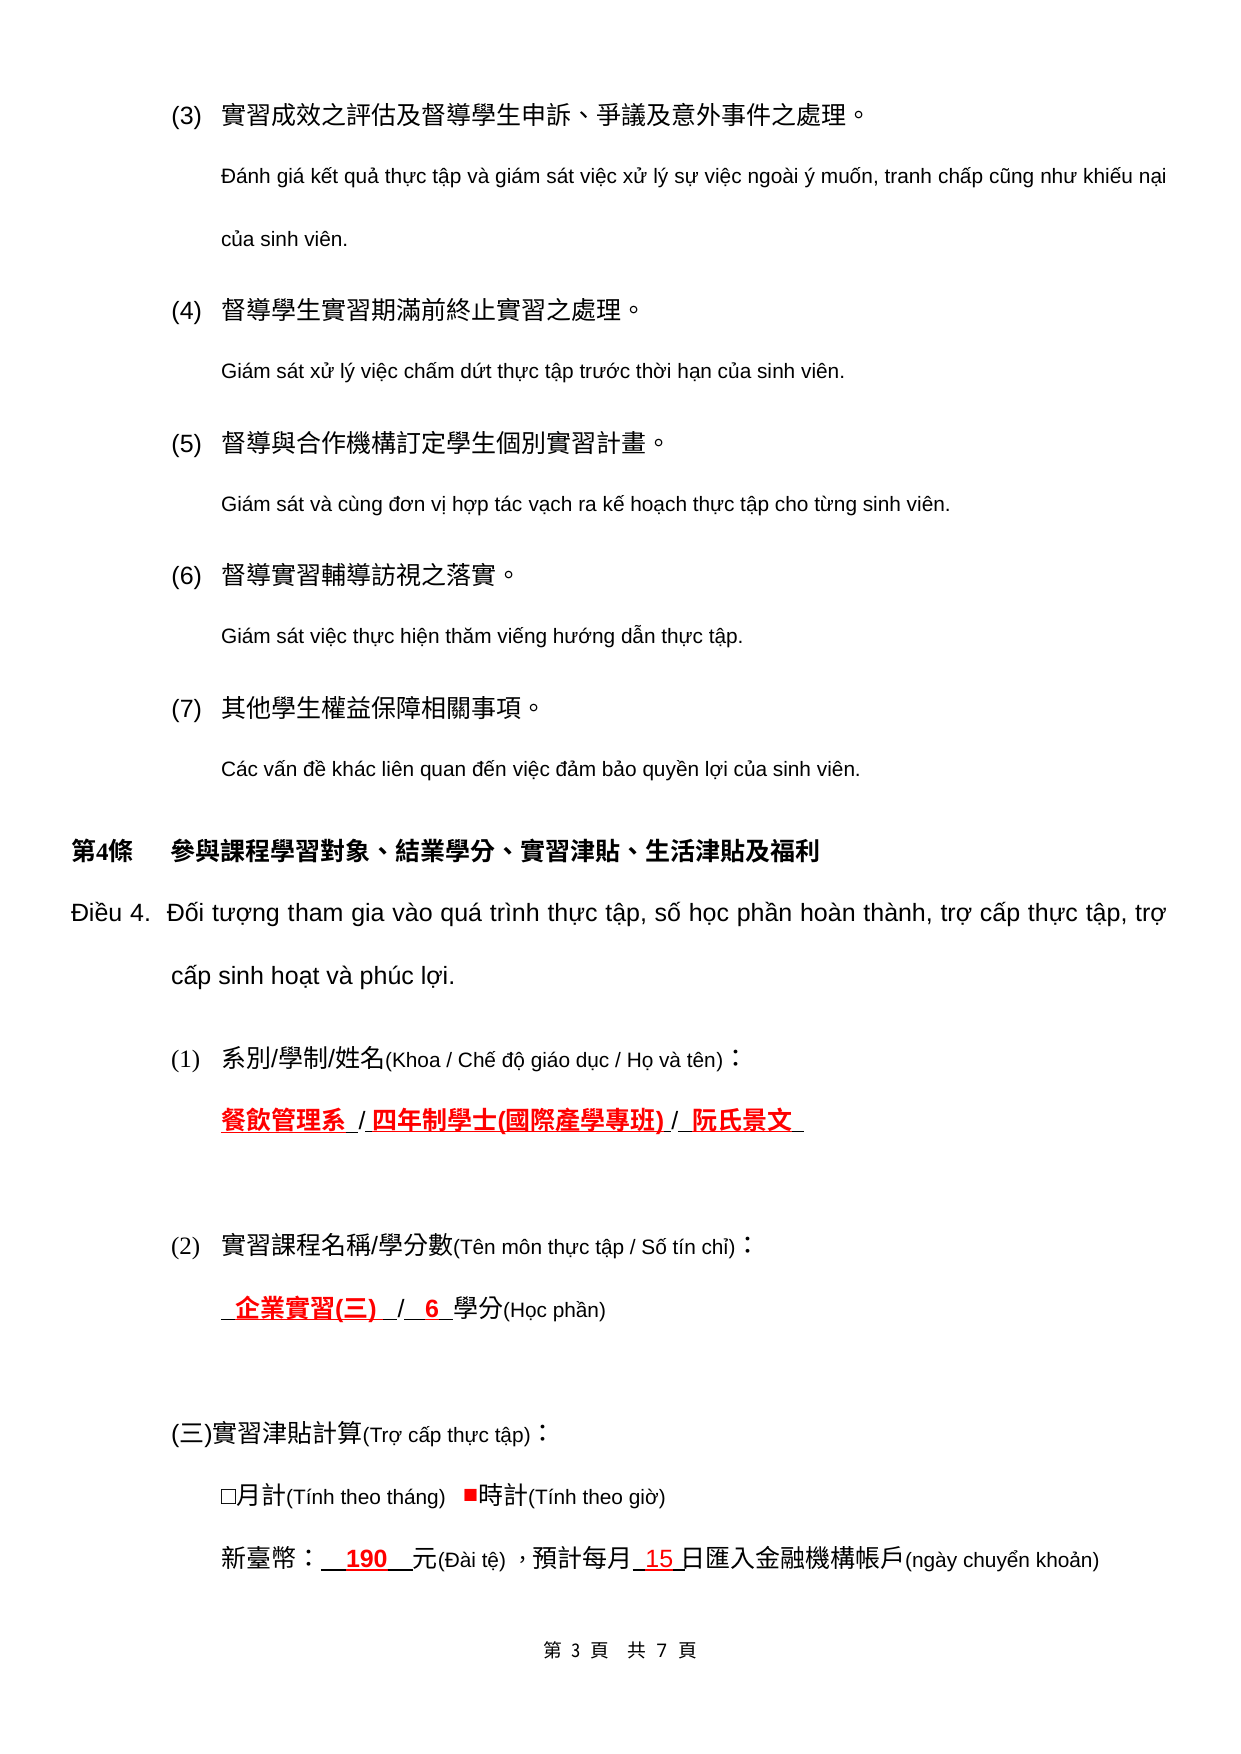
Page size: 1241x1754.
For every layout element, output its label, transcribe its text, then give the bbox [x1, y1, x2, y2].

text 餐飲管理系 / 四年制學士(國際產學專班) / 阮氏景文 [791, 1077, 893, 1139]
text Giám sát việc thực hiện thăm viếng hướng dẫn thực tập. [929, 594, 1038, 657]
list 參與課程學習對象、結業學分、實習津貼、生活津貼及福利 [952, 808, 1048, 871]
text Các vấn đề khác liên quan đến việc đảm bảo quyền lợi của sinh viên. [1109, 727, 1169, 789]
list 督導與合作機構訂定學生個別實習計畫。 [171, 399, 1169, 462]
list 系別/學制/姓名(Khoa / Chế độ giáo dục / Họ và tên)： [235, 1014, 276, 1054]
list 實習課程名稱/學分數(Tên môn thực tập / Số tín chỉ)： [171, 1202, 478, 1264]
text Giám sát và cùng đơn vị hợp tác vạch ra kế hoạch thực tập cho từng sinh viên. [769, 462, 1169, 524]
list 其他學生權益保障相關事項。 [1057, 664, 1169, 727]
list 其他學生權益保障相關事項。 [1060, 712, 1079, 727]
list 實習課程名稱/學分數(Tên môn thực tập / Số tín chỉ)： [733, 1202, 834, 1244]
text Giám sát việc thực hiện thăm viếng hướng dẫn thực tập. [1045, 594, 1169, 657]
list 系別/學制/姓名(Khoa / Chế độ giáo dục / Họ và tên)： [835, 1014, 954, 1077]
text 企業實習(三) / 6 學分(Học phần) [221, 1264, 1169, 1327]
list 實習成效之評估及督導學生申訴、爭議及意外事件之處理。 [171, 72, 1169, 134]
list 督導實習輔導訪視之落實。 [171, 532, 405, 594]
text Giám sát và cùng đơn vị hợp tác vạch ra kế hoạch thực tập cho từng sinh viên. [221, 462, 471, 524]
list 督導學生實習期滿前終止實習之處理。 [171, 267, 1169, 329]
list 系別/學制/姓名(Khoa / Chế độ giáo dục / Họ và tên)： [171, 1049, 217, 1077]
text 餐飲管理系 / 四年制學士(國際產學專班) / 阮氏景文 [872, 1077, 1169, 1139]
list 參與課程學習對象、結業學分、實習津貼、生活津貼及福利 [206, 808, 288, 871]
list 實習課程名稱/學分數(Tên môn thực tập / Số tín chỉ)： [457, 1202, 569, 1264]
list 其他學生權益保障相關事項。 [196, 713, 223, 727]
text 餐飲管理系 / 四年制學士(國際產學專班) / 阮氏景文 [221, 1080, 274, 1115]
list 實習課程名稱/學分數(Tên môn thực tập / Số tín chỉ)： [762, 1202, 1169, 1264]
text Các vấn đề khác liên quan đến việc đảm bảo quyền lợi của sinh viên. [221, 727, 291, 789]
text Điều 4. Đối tượng tham gia vào quá trình thực tập, số học phần hoàn thành, trợ cấp thực tập, trợ cấp sinh hoạt và phúc lợi. [937, 871, 1109, 996]
list 參與課程學習對象、結業學分、實習津貼、生活津貼及福利 [1098, 808, 1169, 871]
text 新臺幣： 190 元(Đài tệ) ，預計每月 15 日匯入金融機構帳戶(ngày chuyển khoản) [221, 1514, 1169, 1577]
text (三)實習津貼計算(Trợ cấp thực tập)： [171, 1389, 1169, 1452]
list 系別/學制/姓名(Khoa / Chế độ giáo dục / Họ và tên)： [951, 1014, 1169, 1077]
text Giám sát và cùng đơn vị hợp tác vạch ra kế hoạch thực tập cho từng sinh viên. [485, 462, 565, 488]
text Điều 4. Đối tượng tham gia vào quá trình thực tập, số học phần hoàn thành, trợ cấp thực tập, trợ cấp sinh hoạt và phúc lợi. [71, 871, 302, 996]
list 實習課程名稱/學分數(Tên môn thực tập / Số tín chỉ)： [672, 1202, 783, 1253]
text Giám sát việc thực hiện thăm viếng hướng dẫn thực tập. [221, 594, 311, 657]
text Điều 4. Đối tượng tham gia vào quá trình thực tập, số học phần hoàn thành, trợ cấp thực tập, trợ cấp sinh hoạt và phúc lợi. [1028, 871, 1169, 996]
text Giám sát và cùng đơn vị hợp tác vạch ra kế hoạch thực tập cho từng sinh viên. [676, 462, 755, 488]
list 系別/學制/姓名(Khoa / Chế độ giáo dục / Họ và tên)： [286, 1014, 404, 1077]
text 餐飲管理系 / 四年制學士(國際產學專班) / 阮氏景文 [278, 1077, 330, 1111]
text 餐飲管理系 / 四年制學士(國際產學專班) / 阮氏景文 [347, 1077, 409, 1131]
list 參與課程學習對象、結業學分、實習津貼、生活津貼及福利 [126, 808, 176, 871]
text Các vấn đề khác liên quan đến việc đảm bảo quyền lợi của sinh viên. [948, 727, 1051, 789]
list 督導實習輔導訪視之落實。 [835, 532, 1169, 594]
text □月計(Tính theo tháng) ■時計(Tính theo giờ) [221, 1452, 1169, 1514]
text Đánh giá kết quả thực tập và giám sát việc xử lý sự việc ngoài ý muốn, tranh chấp cũng như khiếu nại của sinh viên. [221, 134, 1169, 259]
text Các vấn đề khác liên quan đến việc đảm bảo quyền lợi của sinh viên. [1051, 727, 1106, 789]
list 參與課程學習對象、結業學分、實習津貼、生活津貼及福利 [1064, 808, 1114, 871]
list 參與課程學習對象、結業學分、實習津貼、生活津貼及福利 [71, 808, 142, 871]
list 其他學生權益保障相關事項。 [937, 664, 1044, 727]
list 其他學生權益保障相關事項。 [197, 664, 303, 727]
list 系別/學制/姓名(Khoa / Chế độ giáo dục / Họ và tên)： [171, 1014, 232, 1054]
list 實習課程名稱/學分數(Tên môn thực tập / Số tín chỉ)： [407, 1202, 508, 1243]
text Giám sát xử lý việc chấm dứt thực tập trước thời hạn của sinh viên. [221, 329, 1169, 392]
